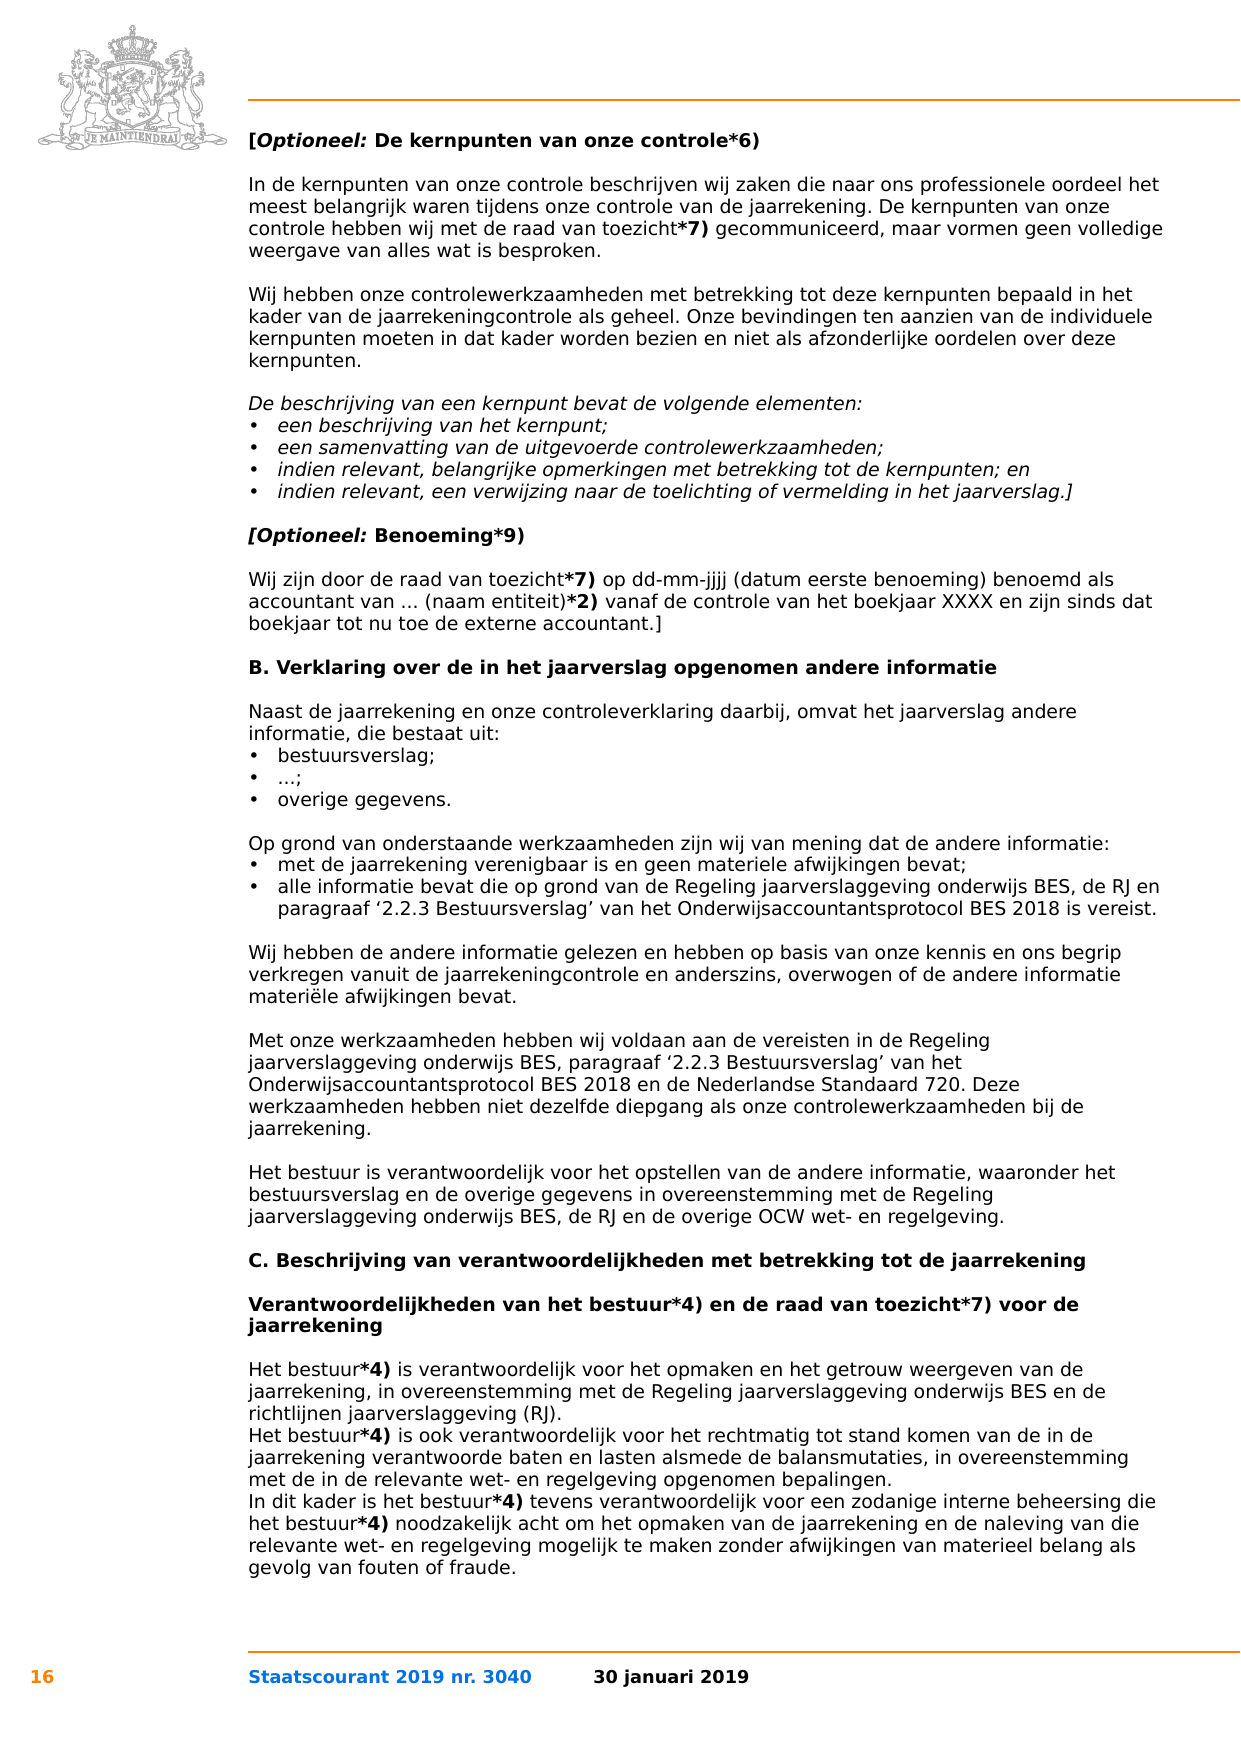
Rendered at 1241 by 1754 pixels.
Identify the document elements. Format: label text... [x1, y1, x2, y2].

picture [38, 25, 227, 150]
subtitle [Optioneel: De kernpunten van onze controle*6) [248, 130, 1163, 152]
text De beschrijving van een kernpunt bevat de volgende elementen: [248, 393, 1163, 415]
text Wij hebben onze controlewerkzaamheden met betrekking tot deze kernpunten bepaald in het kader van de jaarrekeningcontrole als geheel. Onze bevindingen ten aanzien van de individuele kernpunten moeten in dat kader worden bezien en niet als afzonderlijke oordelen over deze kernpunten. [248, 283, 1163, 371]
text Het bestuur is verantwoordelijk voor het opstellen van de andere informatie, waaronder het bestuursverslag en de overige gegevens in overeenstemming met de Regeling jaarverslaggeving onderwijs BES, de RJ en de overige OCW wet- en regelgeving. [248, 1162, 1163, 1228]
text • een beschrijving van het kernpunt; [248, 415, 1163, 437]
text Naast de jaarrekening en onze controleverklaring daarbij, omvat het jaarverslag andere informatie, die bestaat uit: [248, 701, 1163, 744]
text Met onze werkzaamheden hebben wij voldaan aan de vereisten in de Regeling jaarverslaggeving onderwijs BES, paragraaf ‘2.2.3 Bestuursverslag’ van het Onderwijsaccountantsprotocol BES 2018 en de Nederlandse Standaard 720. Deze werkzaamheden hebben niet dezelfde diepgang als onze controlewerkzaamheden bij de jaarrekening. [248, 1030, 1163, 1140]
text • alle informatie bevat die op grond van de Regeling jaarverslaggeving onderwijs BES, de RJ en paragraaf ‘2.2.3 Bestuursverslag’ van het Onderwijsaccountantsprotocol BES 2018 is vereist. [248, 876, 1163, 920]
subtitle Verantwoordelijkheden van het bestuur*4) en de raad van toezicht*7) voor de jaarrekening [248, 1293, 1163, 1337]
subtitle C. Beschrijving van verantwoordelijkheden met betrekking tot de jaarrekening [248, 1249, 1163, 1272]
text Het bestuur*4) is ook verantwoordelijk voor het rechtmatig tot stand komen van de in de jaarrekening verantwoorde baten en lasten alsmede de balansmutaties, in overeenstemming met de in de relevante wet- en regelgeving opgenomen bepalingen. [248, 1425, 1163, 1491]
text In de kernpunten van onze controle beschrijven wij zaken die naar ons professionele oordeel het meest belangrijk waren tijdens onze controle van de jaarrekening. De kernpunten van onze controle hebben wij met de raad van toezicht*7) gecommuniceerd, maar vormen geen volledige weergave van alles wat is besproken. [248, 174, 1163, 262]
text Wij zijn door de raad van toezicht*7) op dd-mm-jjjj (datum eerste benoeming) benoemd als accountant van ... (naam entiteit)*2) vanaf de controle van het boekjaar XXXX en zijn sinds dat boekjaar tot nu toe de externe accountant.] [248, 569, 1163, 635]
subtitle B. Verklaring over de in het jaarverslag opgenomen andere informatie [248, 657, 1163, 679]
text • een samenvatting van de uitgevoerde controlewerkzaamheden; [248, 437, 1163, 459]
text In dit kader is het bestuur*4) tevens verantwoordelijk voor een zodanige interne beheersing die het bestuur*4) noodzakelijk acht om het opmaken van de jaarrekening en de naleving van die relevante wet- en regelgeving mogelijk te maken zonder afwijkingen van materieel belang als gevolg van fouten of fraude. [248, 1491, 1163, 1579]
text • bestuursverslag; [248, 744, 1163, 767]
text • indien relevant, belangrijke opmerkingen met betrekking tot de kernpunten; en [248, 459, 1163, 481]
subtitle [Optioneel: Benoeming*9) [248, 525, 1163, 547]
text • ...; [248, 767, 1163, 788]
text Wij hebben de andere informatie gelezen en hebben op basis van onze kennis en ons begrip verkregen vanuit de jaarrekeningcontrole en anderszins, overwogen of de andere informatie materiële afwijkingen bevat. [248, 942, 1163, 1008]
text Op grond van onderstaande werkzaamheden zijn wij van mening dat de andere informatie: [248, 832, 1163, 854]
text Het bestuur*4) is verantwoordelijk voor het opmaken en het getrouw weergeven van de jaarrekening, in overeenstemming met de Regeling jaarverslaggeving onderwijs BES en de richtlijnen jaarverslaggeving (RJ). [248, 1359, 1163, 1425]
text • indien relevant, een verwijzing naar de toelichting of vermelding in het jaarverslag.] [248, 481, 1163, 503]
text • overige gegevens. [248, 788, 1163, 811]
text • met de jaarrekening verenigbaar is en geen materiele afwijkingen bevat; [248, 854, 1163, 876]
